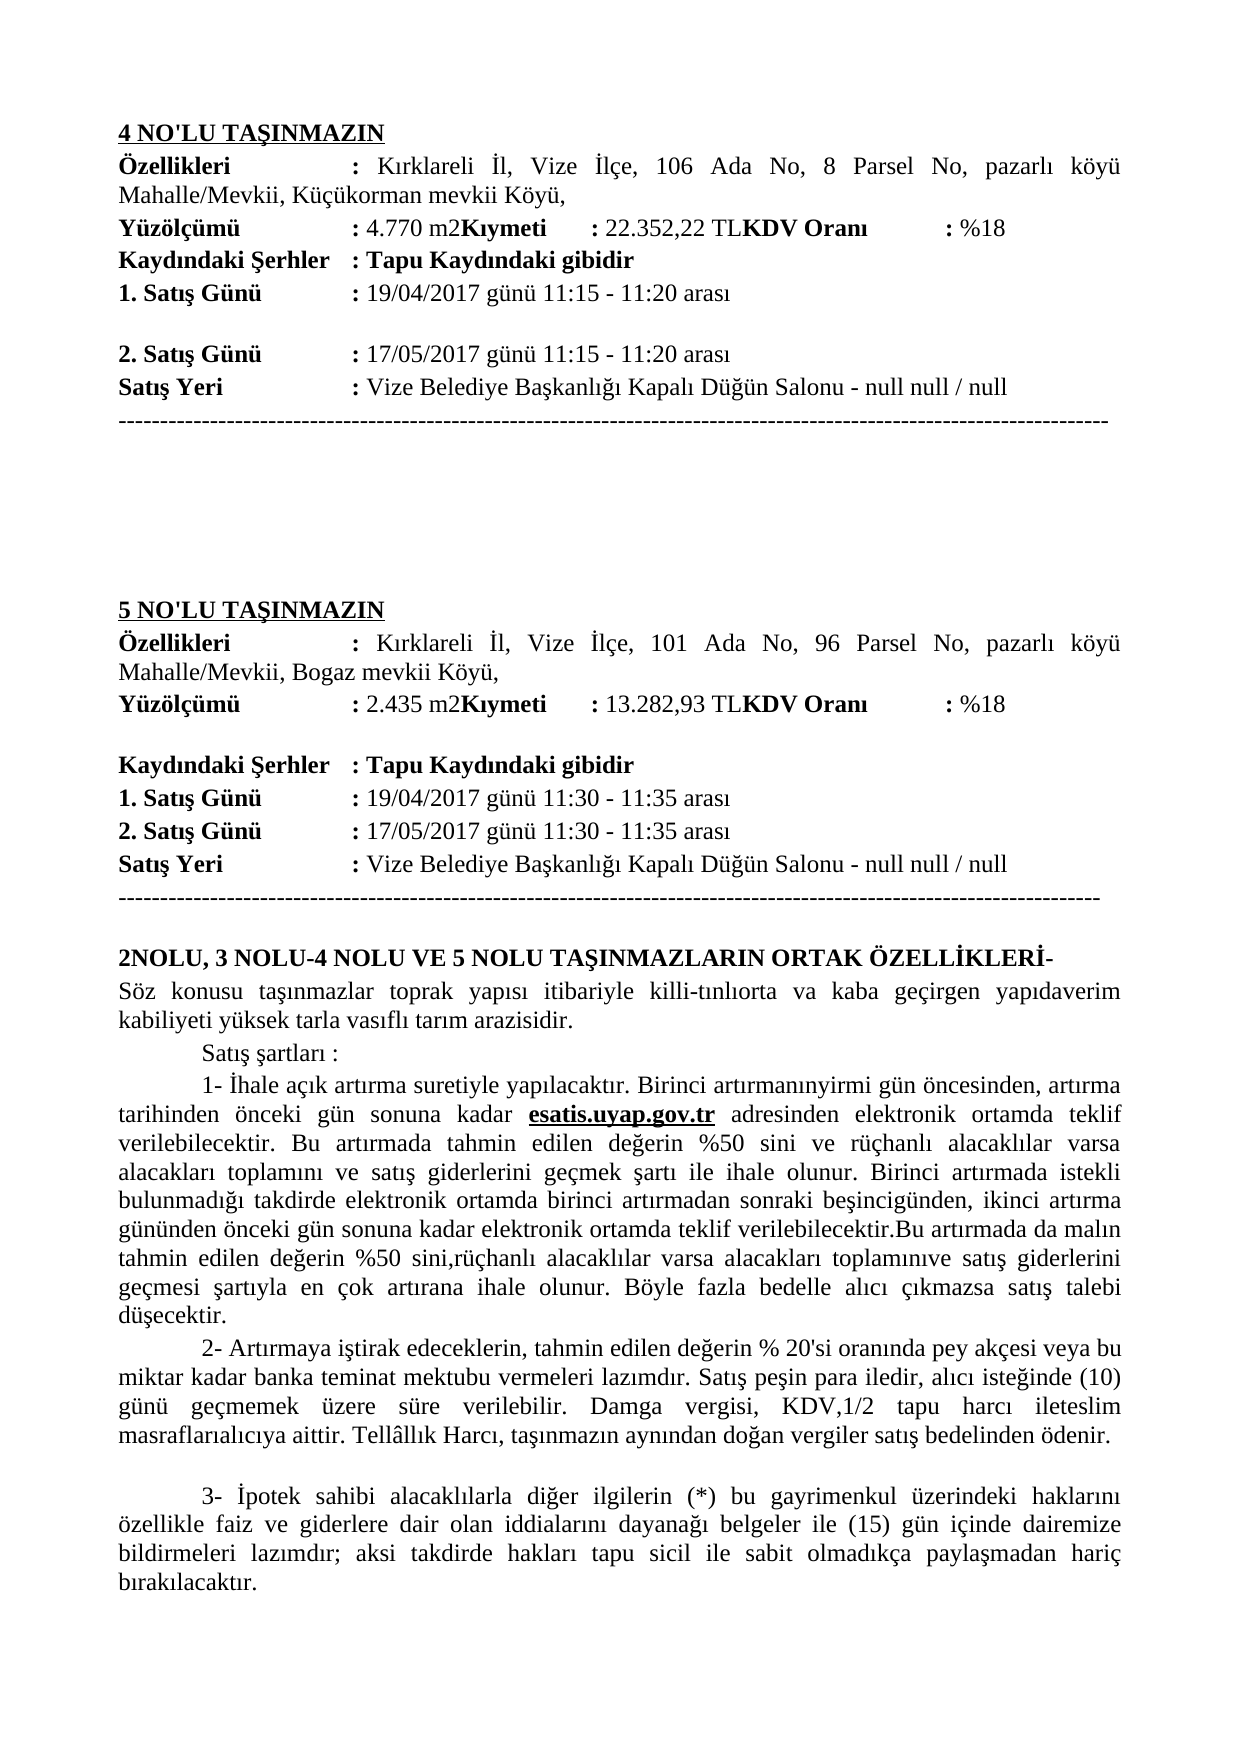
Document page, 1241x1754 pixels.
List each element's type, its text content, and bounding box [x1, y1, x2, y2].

text 2. Satış Günü : 17/05/2017 günü 11:15 - 11:20 arası [118, 339, 1122, 368]
text Yüzölçümü : 4.770 m2Kıymeti : 22.352,22 TLKDV Oranı : %18 [118, 213, 1122, 241]
text 4 NO'LU TAŞINMAZIN [118, 118, 1122, 147]
text Kaydındaki Şerhler : Tapu Kaydındaki gibidir [118, 246, 1122, 274]
text 1- İhale açık artırma suretiyle yapılacaktır. Birinci artırmanınyirmi gün öncesinden, artırma tarihinden önceki gün sonuna kadar esatis.uyap.gov.tr adresinden elektronik ortamda teklif verilebilecektir. Bu artırmada tahmin edilen değerin %50 sini ve rüçhanlı alacaklılar varsa alacakları toplamını ve satış giderlerini geçmek şartı ile ihale olunur. Birinci artırmada istekli bulunmadığı takdirde elektronik ortamda birinci artırmadan sonraki beşincigünden, ikinci artırma gününden önceki gün sonuna kadar elektronik ortamda teklif verilebilecektir.Bu artırmada da malın tahmin edilen değerin %50 sini,rüçhanlı alacaklılar varsa alacakları toplamınıve satış giderlerini geçmesi şartıyla en çok artırana ihale olunur. Böyle fazla bedelle alıcı çıkmazsa satış talebi düşecektir. [118, 1071, 1122, 1329]
text 5 NO'LU TAŞINMAZIN [118, 595, 1122, 624]
text Söz konusu taşınmazlar toprak yapısı itibariyle killi-tınlıorta va kaba geçirgen yapıdaverim kabiliyeti yüksek tarla vasıflı tarım arazisidir. [118, 976, 1122, 1033]
text Yüzölçümü : 2.435 m2Kıymeti : 13.282,93 TLKDV Oranı : %18 [118, 689, 1122, 718]
text Satış Yeri : Vize Belediye Başkanlığı Kapalı Düğün Salonu - null null / null [118, 372, 1122, 401]
text Kaydındaki Şerhler : Tapu Kaydındaki gibidir [118, 751, 1122, 779]
text Özellikleri : Kırklareli İl, Vize İlçe, 106 Ada No, 8 Parsel No, pazarlı köyü Mahalle/Mevkii, Küçükorman mevkii Köyü, [118, 151, 1122, 208]
text ----------------------------------------------------------------------------------------------------------------------- [118, 405, 1122, 434]
text Satış şartları : [118, 1038, 1122, 1066]
text 1. Satış Günü : 19/04/2017 günü 11:30 - 11:35 arası [118, 783, 1122, 812]
text 3- İpotek sahibi alacaklılarla diğer ilgilerin (*) bu gayrimenkul üzerindeki haklarını özellikle faiz ve giderlere dair olan iddialarını dayanağı belgeler ile (15) gün içinde dairemize bildirmeleri lazımdır; aksi takdirde hakları tapu sicil ile sabit olmadıkça paylaşmadan hariç bırakılacaktır. [118, 1481, 1122, 1596]
text Özellikleri : Kırklareli İl, Vize İlçe, 101 Ada No, 96 Parsel No, pazarlı köyü Mahalle/Mevkii, Bogaz mevkii Köyü, [118, 628, 1122, 685]
text Satış Yeri : Vize Belediye Başkanlığı Kapalı Düğün Salonu - null null / null [118, 849, 1122, 878]
text 2. Satış Günü : 17/05/2017 günü 11:30 - 11:35 arası [118, 816, 1122, 845]
text 2NOLU, 3 NOLU-4 NOLU VE 5 NOLU TAŞINMAZLARIN ORTAK ÖZELLİKLERİ- [118, 943, 1122, 972]
text 1. Satış Günü : 19/04/2017 günü 11:15 - 11:20 arası [118, 278, 1122, 307]
text 2- Artırmaya iştirak edeceklerin, tahmin edilen değerin % 20'si oranında pey akçesi veya bu miktar kadar banka teminat mektubu vermeleri lazımdır. Satış peşin para iledir, alıcı isteğinde (10) günü geçmemek üzere süre verilebilir. Damga vergisi, KDV,1/2 tapu harcı ileteslim masraflarıalıcıya aittir. Tellâllık Harcı, taşınmazın aynından doğan vergiler satış bedelinden ödenir. [118, 1333, 1122, 1448]
text ---------------------------------------------------------------------------------------------------------------------- [118, 882, 1122, 911]
